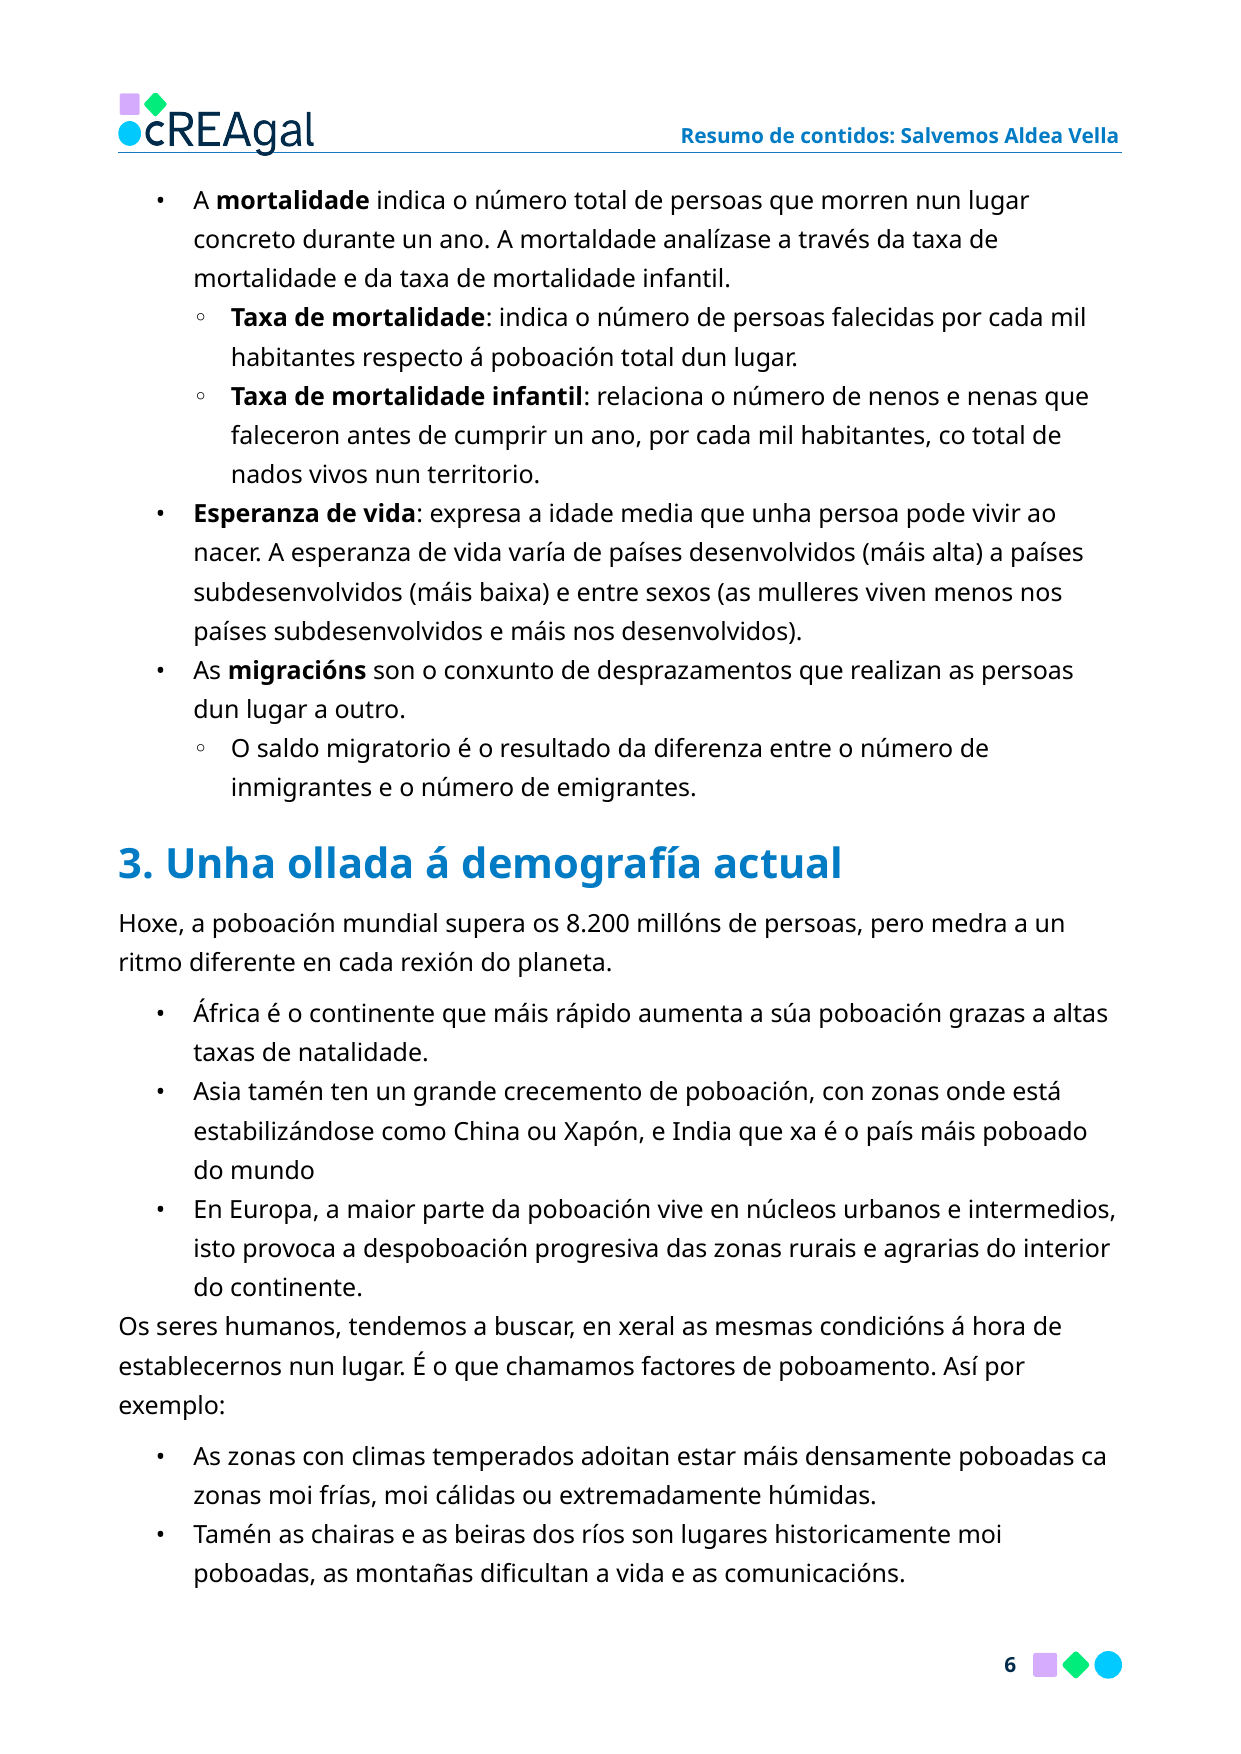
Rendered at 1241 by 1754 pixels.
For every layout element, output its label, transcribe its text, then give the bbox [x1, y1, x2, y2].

list Taxa de mortalidade: indica o número de persoas falecidas por cada mil habitantes respecto á poboación total dun lugar. [193, 300, 1122, 373]
picture [118, 93, 314, 156]
list Esperanza de vida: expresa a idade media que unha persoa pode vivir ao nacer. A esperanza de vida varía de países desenvolvidos (máis alta) a países subdesenvolvidos (máis baixa) e entre sexos (as mulleres viven menos nos países subdesenvolvidos e máis nos desenvolvidos). [156, 496, 1122, 647]
subtitle 3. Unha ollada á demografía actual [118, 834, 1122, 891]
list A mortalidade indica o número total de persoas que morren nun lugar concreto durante un ano. A mortaldade analízase a través da taxa de mortalidade e da taxa de mortalidade infantil. [156, 182, 1122, 295]
text Os seres humanos, tendemos a buscar, en xeral as mesmas condicións á hora de establecernos nun lugar. É o que chamamos factores de poboamento. Así por exemplo: [118, 1309, 1122, 1421]
list Asia tamén ten un grande crecemento de poboación, con zonas onde está estabilizándose como China ou Xapón, e India que xa é o país máis poboado do mundo [156, 1074, 1122, 1186]
list As migracións son o conxunto de desprazamentos que realizan as persoas dun lugar a outro. [156, 652, 1122, 726]
list O saldo migratorio é o resultado da diferenza entre o número de inmigrantes e o número de emigrantes. [193, 731, 1122, 804]
list África é o continente que máis rápido aumenta a súa poboación grazas a altas taxas de natalidade. [156, 996, 1122, 1069]
list Taxa de mortalidade infantil: relaciona o número de nenos e nenas que faleceron antes de cumprir un ano, por cada mil habitantes, co total de nados vivos nun territorio. [193, 378, 1122, 491]
list As zonas con climas temperados adoitan estar máis densamente poboadas ca zonas moi frías, moi cálidas ou extremadamente húmidas. [156, 1438, 1122, 1512]
list Tamén as chairas e as beiras dos ríos son lugares historicamente moi poboadas, as montañas dificultan a vida e as comunicacións. [156, 1517, 1122, 1590]
text Hoxe, a poboación mundial supera os 8.200 millóns de persoas, pero medra a un ritmo diferente en cada rexión do planeta. [118, 906, 1122, 979]
list En Europa, a maior parte da poboación vive en núcleos urbanos e intermedios, isto provoca a despoboación progresiva das zonas rurais e agrarias do interior do continente. [156, 1192, 1122, 1304]
